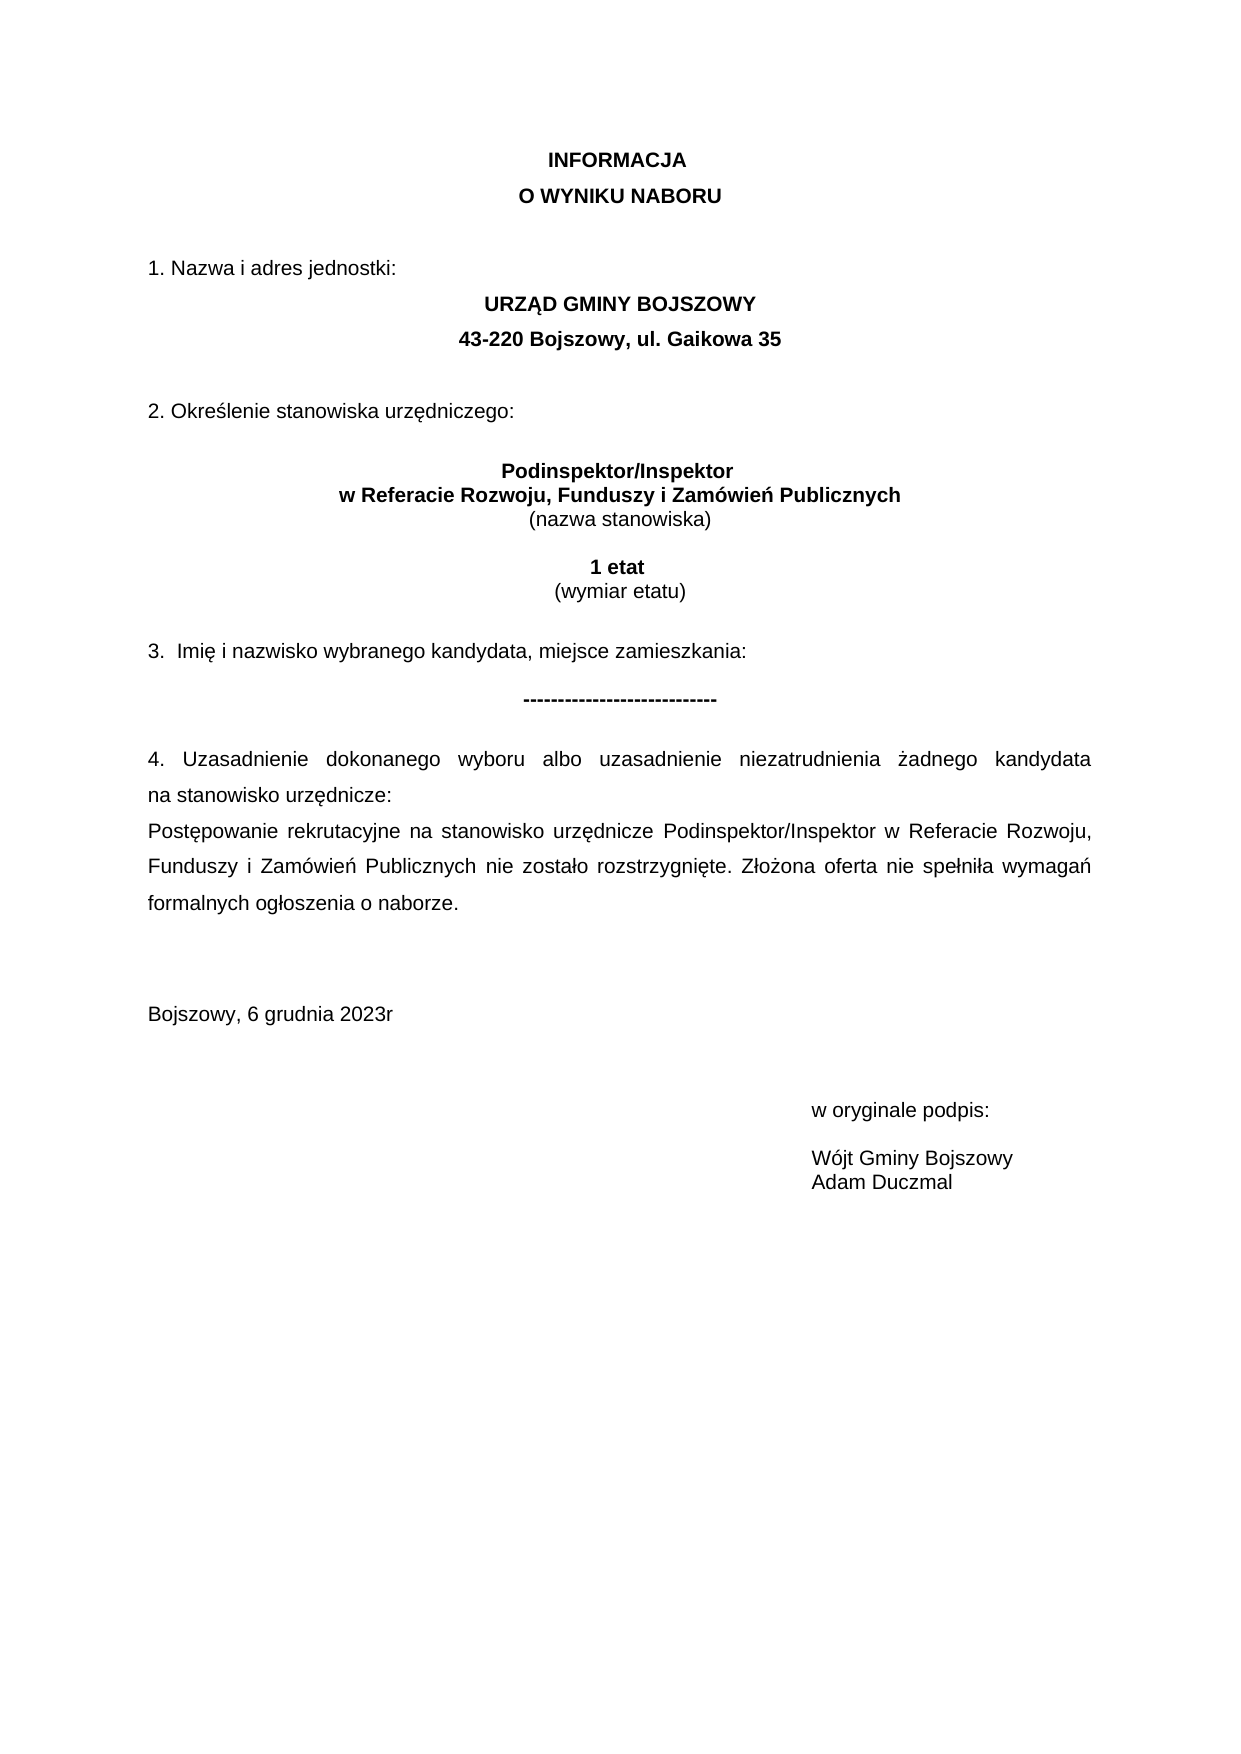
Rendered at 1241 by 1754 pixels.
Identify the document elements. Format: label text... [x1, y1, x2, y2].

text 1 etat [148, 555, 1093, 579]
text O WYNIKU NABORU [148, 183, 1093, 207]
text 1. Nazwa i adres jednostki: [148, 255, 1093, 279]
text (wymiar etatu) [148, 579, 1093, 603]
text INFORMACJA [148, 148, 1093, 172]
text Bojszowy, 6 grudnia 2023r [148, 1002, 1093, 1026]
text Adam Duczmal [148, 1169, 1093, 1217]
text Postępowanie rekrutacyjne na stanowisko urzędnicze Podinspektor/Inspektor w Referacie Rozwoju, Funduszy i Zamówień Publicznych nie zostało rozstrzygnięte. Złożona oferta nie spełniła wymagań formalnych ogłoszenia o naborze. [148, 818, 1093, 914]
text w Referacie Rozwoju, Funduszy i Zamówień Publicznych [148, 483, 1093, 507]
text ---------------------------- [148, 687, 1093, 711]
text Podinspektor/Inspektor [148, 459, 1093, 483]
text 2. Określenie stanowiska urzędniczego: [148, 399, 1093, 423]
text (nazwa stanowiska) [148, 507, 1093, 531]
text URZĄD GMINY BOJSZOWY [148, 291, 1093, 315]
text 43-220 Bojszowy, ul. Gaikowa 35 [148, 327, 1093, 351]
text Wójt Gminy Bojszowy [148, 1146, 1093, 1169]
text 3. Imię i nazwisko wybranego kandydata, miejsce zamieszkania: [148, 639, 1093, 663]
text w oryginale podpis: [738, 1098, 1093, 1122]
text 4. Uzasadnienie dokonanego wyboru albo uzasadnienie niezatrudnienia żadnego kandydata na stanowisko urzędnicze: [148, 747, 1093, 806]
